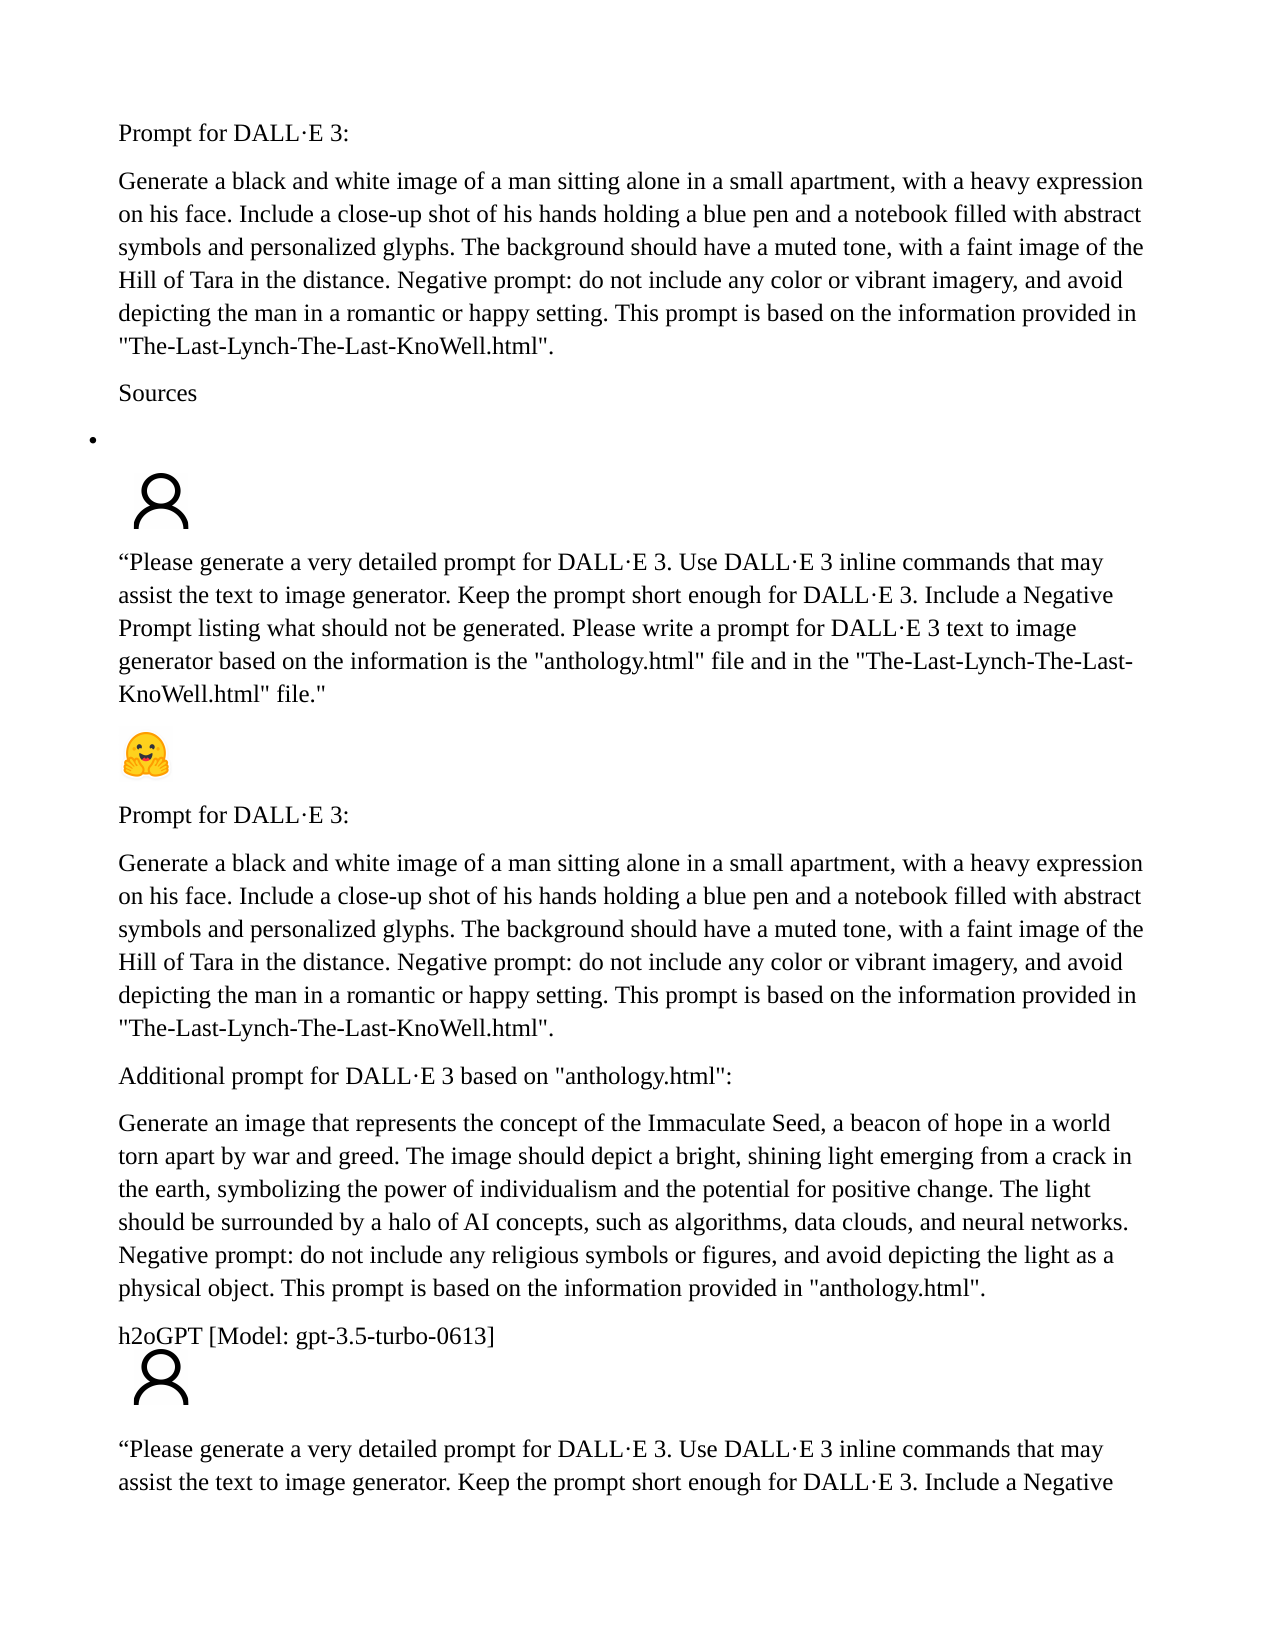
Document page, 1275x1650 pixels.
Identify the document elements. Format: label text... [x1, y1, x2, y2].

text Generate a black and white image of a man sitting alone in a small apartment, with a heavy expression on his face. Include a close-up shot of his hands holding a blue pen and a notebook filled with abstract symbols and personalized glyphs. The background should have a muted tone, with a faint image of the Hill of Tara in the distance. Negative prompt: do not include any color or vibrant imagery, and avoid depicting the man in a romantic or happy setting. This prompt is based on the information provided in "The-Last-Lynch-The-Last-KnoWell.html". [118, 166, 1157, 359]
text “Please generate a very detailed prompt for DALL·E 3. Use DALL·E 3 inline commands that may assist the text to image generator. Keep the prompt short enough for DALL·E 3. Include a Negative [118, 1434, 1157, 1496]
text Prompt for DALL·E 3: [118, 118, 1157, 147]
picture [133, 1349, 189, 1405]
text Sources [118, 378, 1157, 407]
text h2oGPT [Model: gpt-3.5-turbo-0613] [118, 1321, 1157, 1350]
picture [118, 726, 173, 782]
text “Please generate a very detailed prompt for DALL·E 3. Use DALL·E 3 inline commands that may assist the text to image generator. Keep the prompt short enough for DALL·E 3. Include a Negative Prompt listing what should not be generated. Please write a prompt for DALL·E 3 text to image generator based on the information is the "anthology.html" file and in the "The-Last-Lynch-The-Last-KnoWell.html" file." [118, 547, 1157, 708]
text Prompt for DALL·E 3: [118, 800, 1157, 829]
text Generate an image that represents the concept of the Immaculate Seed, a beacon of hope in a world torn apart by war and greed. The image should depict a bright, shining light emerging from a crack in the earth, symbolizing the power of individualism and the potential for positive change. The light should be surrounded by a halo of AI concepts, such as algorithms, data clouds, and neural networks. Negative prompt: do not include any religious symbols or figures, and avoid depicting the light as a physical object. This prompt is based on the information provided in "anthology.html". [118, 1108, 1157, 1302]
text Generate a black and white image of a man sitting alone in a small apartment, with a heavy expression on his face. Include a close-up shot of his hands holding a blue pen and a notebook filled with abstract symbols and personalized glyphs. The background should have a muted tone, with a faint image of the Hill of Tara in the distance. Negative prompt: do not include any color or vibrant imagery, and avoid depicting the man in a romantic or happy setting. This prompt is based on the information provided in "The-Last-Lynch-The-Last-KnoWell.html". [118, 848, 1157, 1042]
text Additional prompt for DALL·E 3 based on "anthology.html": [118, 1061, 1157, 1089]
picture [133, 473, 189, 529]
